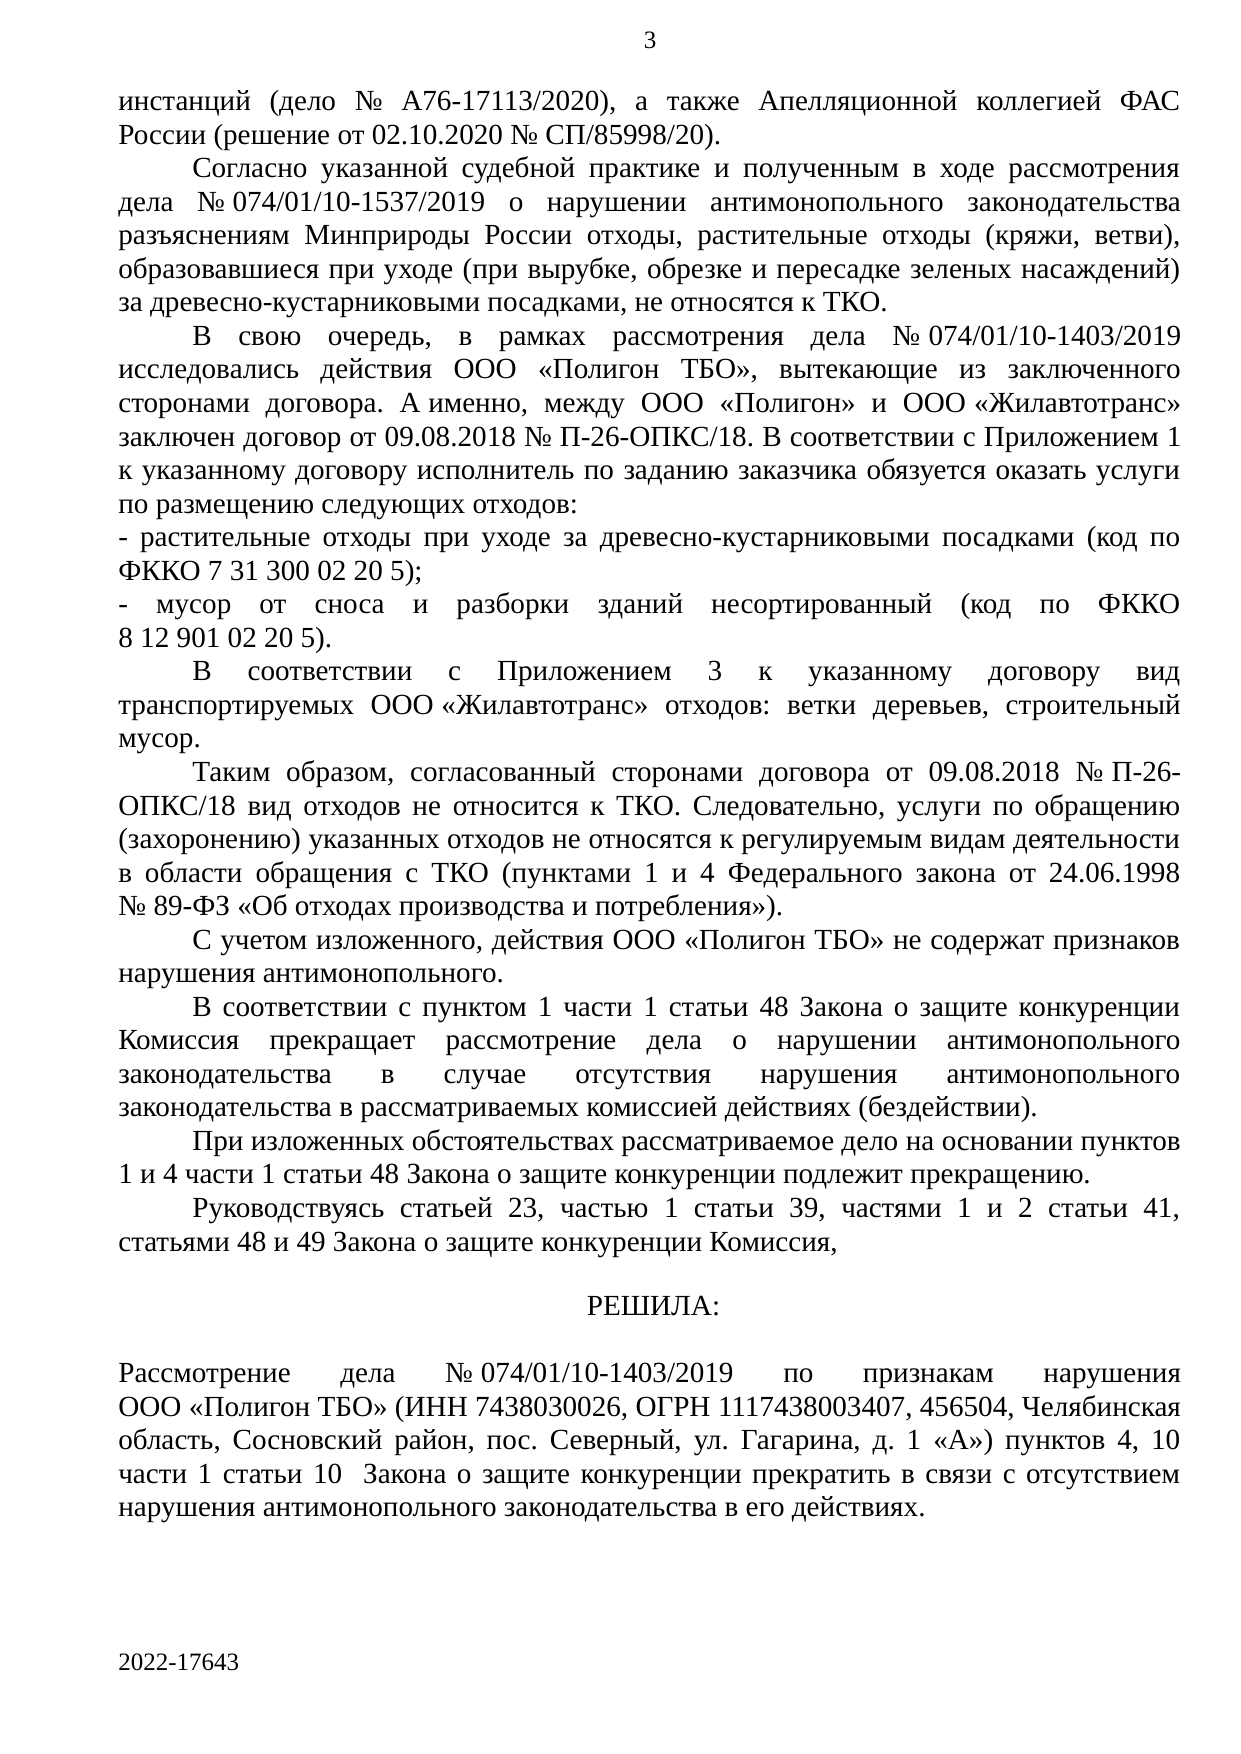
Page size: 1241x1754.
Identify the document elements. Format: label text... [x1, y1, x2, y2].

text - растительные отходы при уходе за древесно-кустарниковыми посадками (код по ФККО 7 31 300 02 20 5); [118, 519, 1181, 586]
text РЕШИЛА: [118, 1288, 1181, 1322]
text Таким образом, согласованный сторонами договора от 09.08.2018 № П-26-ОПКС/18 вид отходов не относится к ТКО. Следовательно, услуги по обращению (захоронению) указанных отходов не относятся к регулируемым видам деятельности в области обращения с ТКО (пунктами 1 и 4 Федерального закона от 24.06.1998 № 89-ФЗ «Об отходах производства и потребления»). [118, 754, 1181, 922]
text - мусор от сноса и разборки зданий несортированный (код по ФККО 8 12 901 02 20 5). [118, 586, 1181, 653]
text инстанций (дело № А76-17113/2020), а также Апелляционной коллегией ФАС России (решение от 02.10.2020 № СП/85998/20). [118, 83, 1181, 150]
text Согласно указанной судебной практике и полученным в ходе рассмотрения дела № 074/01/10-1537/2019 о нарушении антимонопольного законодательства разъяснениям Минприроды России отходы, растительные отходы (кряжи, ветви), образовавшиеся при уходе (при вырубке, обрезке и пересадке зеленых насаждений) за древесно-кустарниковыми посадками, не относятся к ТКО. [118, 150, 1181, 318]
text Руководствуясь статьей 23, частью 1 статьи 39, частями 1 и 2 статьи 41, статьями 48 и 49 Закона о защите конкуренции Комиссия, [118, 1190, 1181, 1257]
text В соответствии с Приложением 3 к указанному договору вид транспортируемых ООО «Жилавтотранс» отходов: ветки деревьев, строительный мусор. [118, 653, 1181, 754]
text В соответствии с пунктом 1 части 1 статьи 48 Закона о защите конкуренции Комиссия прекращает рассмотрение дела о нарушении антимонопольного законодательства в случае отсутствия нарушения антимонопольного законодательства в рассматриваемых комиссией действиях (бездействии). [118, 989, 1181, 1123]
text В свою очередь, в рамках рассмотрения дела № 074/01/10-1403/2019 исследовались действия ООО «Полигон ТБО», вытекающие из заключенного сторонами договора. А именно, между ООО «Полигон» и ООО «Жилавтотранс» заключен договор от 09.08.2018 № П-26-ОПКС/18. В соответствии с Приложением 1 к указанному договору исполнитель по заданию заказчика обязуется оказать услуги по размещению следующих отходов: [118, 318, 1181, 519]
text Рассмотрение дела № 074/01/10-1403/2019 по признакам нарушения ООО «Полигон ТБО» (ИНН 7438030026, ОГРН 1117438003407, 456504, Челябинская область, Сосновский район, пос. Северный, ул. Гагарина, д. 1 «А») пунктов 4, 10 части 1 статьи 10 Закона о защите конкуренции прекратить в связи с отсутствием нарушения антимонопольного законодательства в его действиях. [118, 1355, 1181, 1523]
text С учетом изложенного, действия ООО «Полигон ТБО» не содержат признаков нарушения антимонопольного. [118, 922, 1181, 989]
text При изложенных обстоятельствах рассматриваемое дело на основании пунктов 1 и 4 части 1 статьи 48 Закона о защите конкуренции подлежит прекращению. [118, 1123, 1181, 1190]
